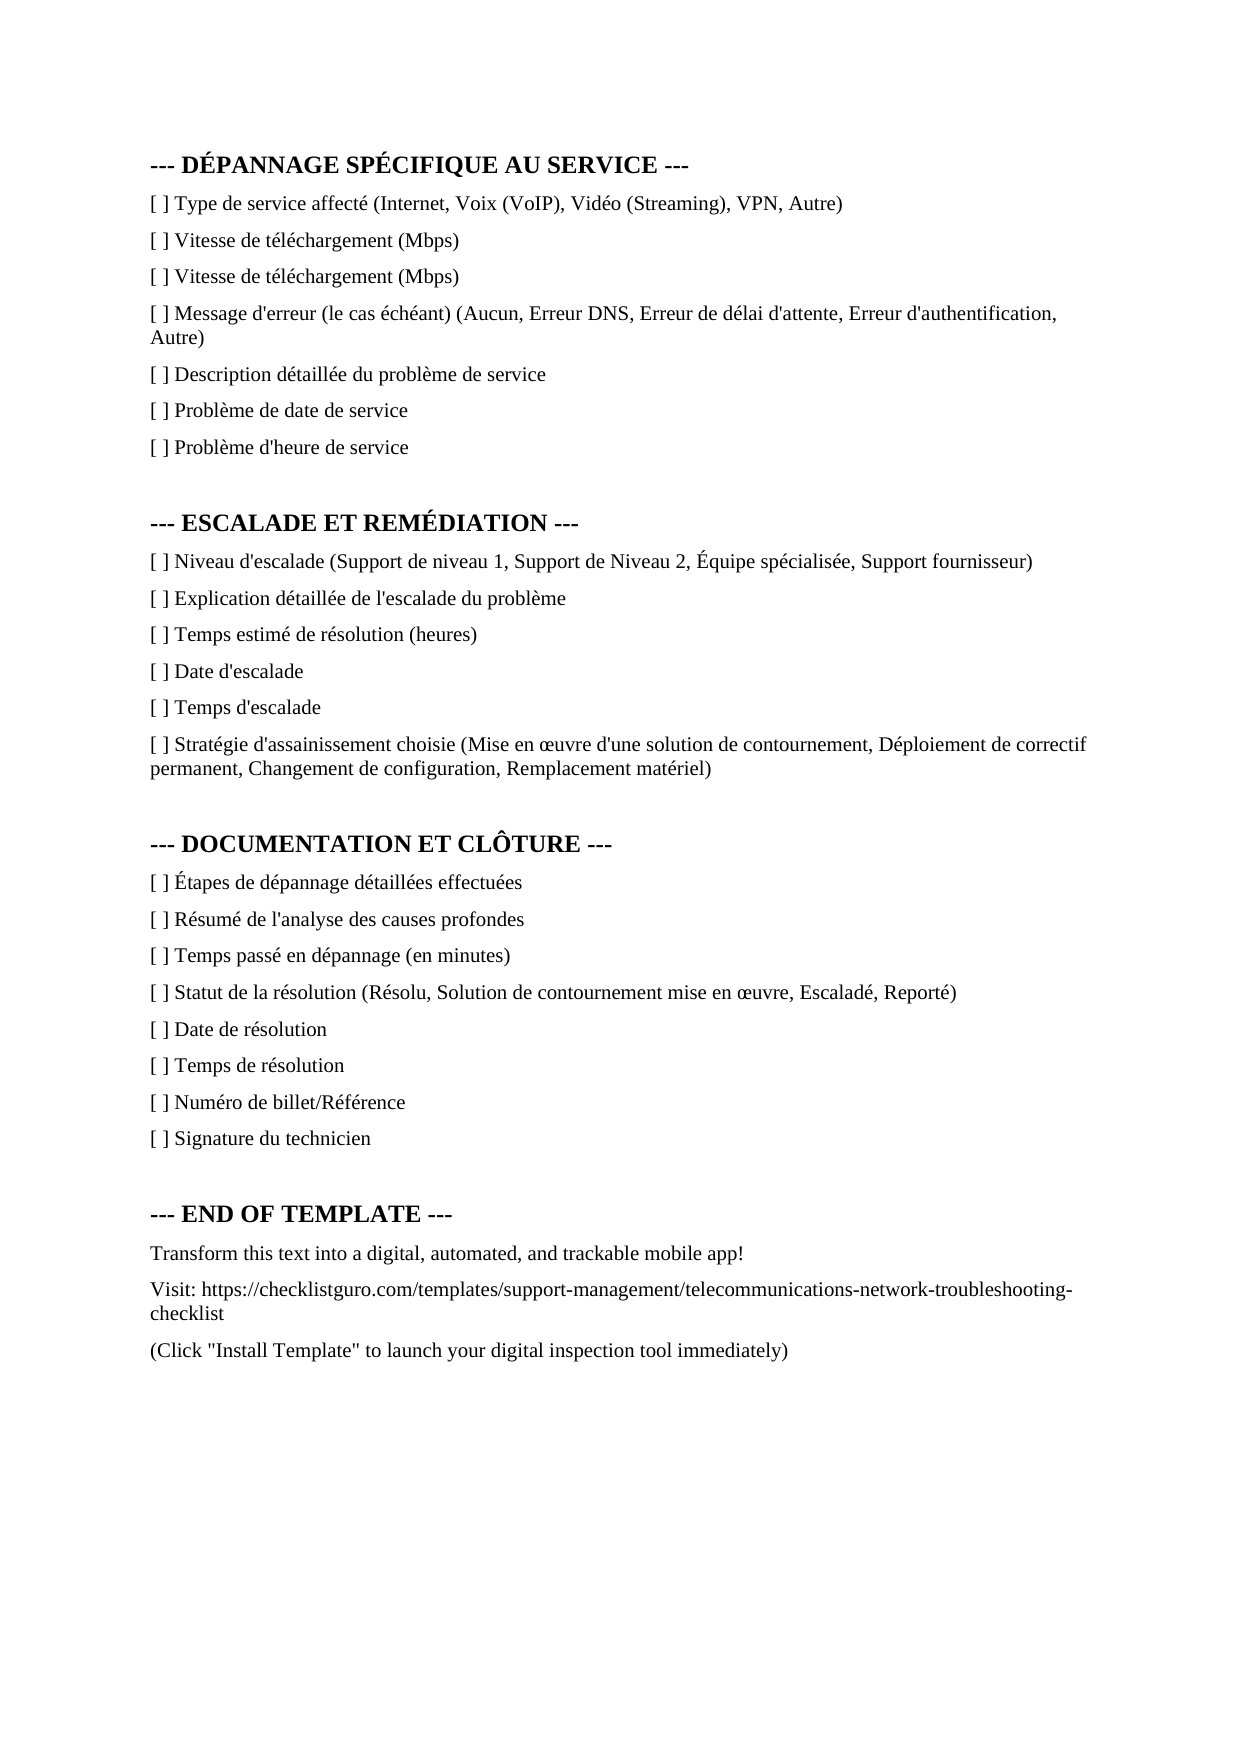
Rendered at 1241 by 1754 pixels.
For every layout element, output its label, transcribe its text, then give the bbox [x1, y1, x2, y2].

text [ ] Vitesse de téléchargement (Mbps) [150, 228, 1090, 252]
text [ ] Niveau d'escalade (Support de niveau 1, Support de Niveau 2, Équipe spécialisée, Support fournisseur) [150, 549, 1090, 573]
text (Click "Install Template" to launch your digital inspection tool immediately) [150, 1338, 1090, 1362]
text [ ] Vitesse de téléchargement (Mbps) [150, 264, 1090, 288]
text [ ] Temps d'escalade [150, 695, 1090, 719]
text [ ] Description détaillée du problème de service [150, 362, 1090, 386]
text [ ] Stratégie d'assainissement choisie (Mise en œuvre d'une solution de contournement, Déploiement de correctif permanent, Changement de configuration, Remplacement matériel) [150, 732, 1090, 780]
text [ ] Date de résolution [150, 1017, 1090, 1041]
text Visit: https://checklistguro.com/templates/support-management/telecommunications-network-troubleshooting-checklist [150, 1277, 1090, 1325]
text [ ] Explication détaillée de l'escalade du problème [150, 586, 1090, 610]
text [ ] Temps de résolution [150, 1053, 1090, 1077]
text [ ] Problème d'heure de service [150, 435, 1090, 459]
text [ ] Résumé de l'analyse des causes profondes [150, 907, 1090, 931]
text --- DÉPANNAGE SPÉCIFIQUE AU SERVICE --- [150, 150, 1090, 179]
text [ ] Signature du technicien [150, 1126, 1090, 1150]
text [ ] Type de service affecté (Internet, Voix (VoIP), Vidéo (Streaming), VPN, Autre) [150, 191, 1090, 215]
text --- DOCUMENTATION ET CLÔTURE --- [150, 829, 1090, 858]
text Transform this text into a digital, automated, and trackable mobile app! [150, 1241, 1090, 1265]
text [ ] Temps estimé de résolution (heures) [150, 622, 1090, 646]
text [ ] Numéro de billet/Référence [150, 1090, 1090, 1114]
text [ ] Étapes de dépannage détaillées effectuées [150, 870, 1090, 894]
text [ ] Temps passé en dépannage (en minutes) [150, 943, 1090, 967]
text [ ] Problème de date de service [150, 398, 1090, 422]
text --- END OF TEMPLATE --- [150, 1199, 1090, 1228]
text [ ] Date d'escalade [150, 659, 1090, 683]
text --- ESCALADE ET REMÉDIATION --- [150, 508, 1090, 537]
text [ ] Statut de la résolution (Résolu, Solution de contournement mise en œuvre, Escaladé, Reporté) [150, 980, 1090, 1004]
text [ ] Message d'erreur (le cas échéant) (Aucun, Erreur DNS, Erreur de délai d'attente, Erreur d'authentification, Autre) [150, 301, 1090, 349]
